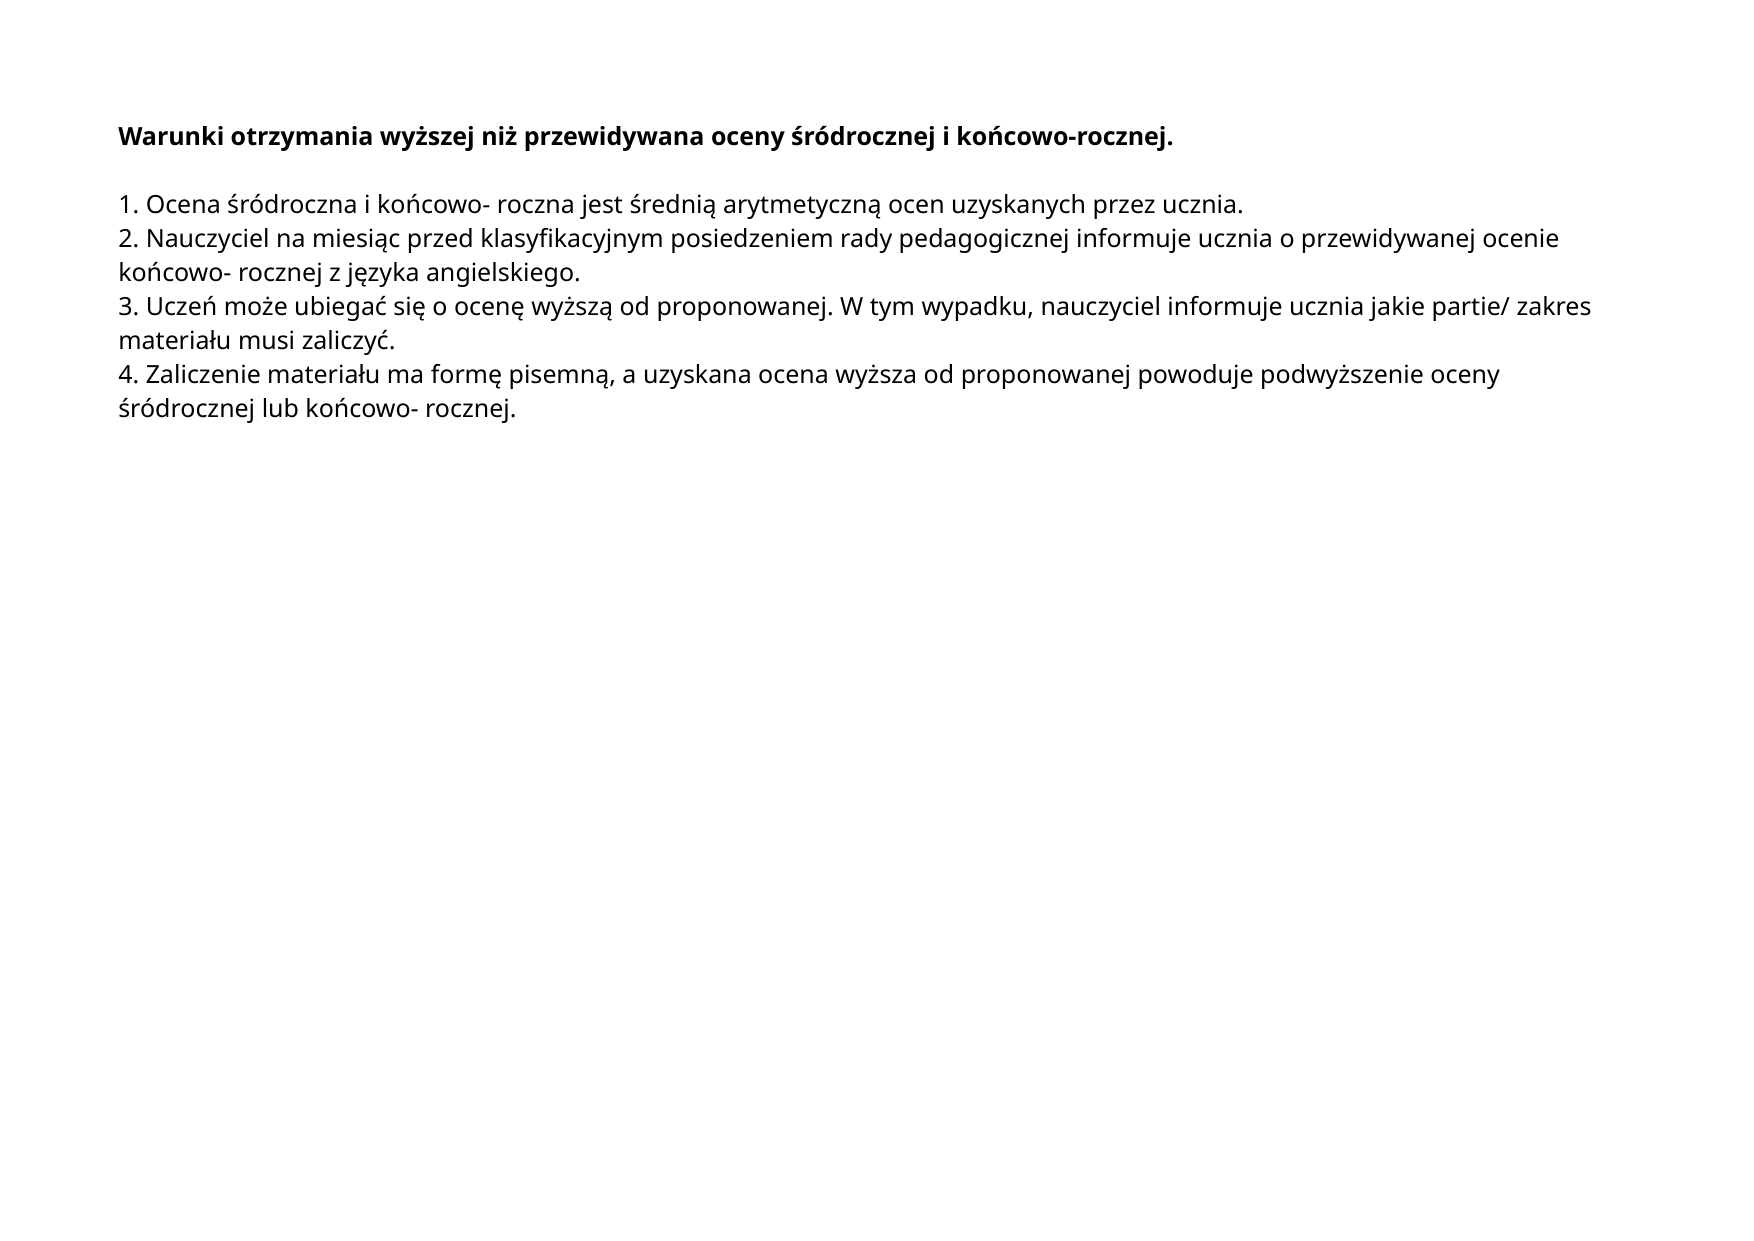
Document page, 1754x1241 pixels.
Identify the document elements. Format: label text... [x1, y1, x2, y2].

text Warunki otrzymania wyższej niż przewidywana oceny śródrocznej i końcowo-rocznej. [118, 118, 1636, 152]
text 2. Nauczyciel na miesiąc przed klasyfikacyjnym posiedzeniem rady pedagogicznej informuje ucznia o przewidywanej ocenie końcowo- rocznej z języka angielskiego. [118, 220, 1636, 288]
text 3. Uczeń może ubiegać się o ocenę wyższą od proponowanej. W tym wypadku, nauczyciel informuje ucznia jakie partie/ zakres materiału musi zaliczyć. [118, 288, 1636, 357]
text 4. Zaliczenie materiału ma formę pisemną, a uzyskana ocena wyższa od proponowanej powoduje podwyższenie oceny śródrocznej lub końcowo- rocznej. [118, 357, 1636, 425]
text 1. Ocena śródroczna i końcowo- roczna jest średnią arytmetyczną ocen uzyskanych przez ucznia. [118, 186, 1636, 220]
